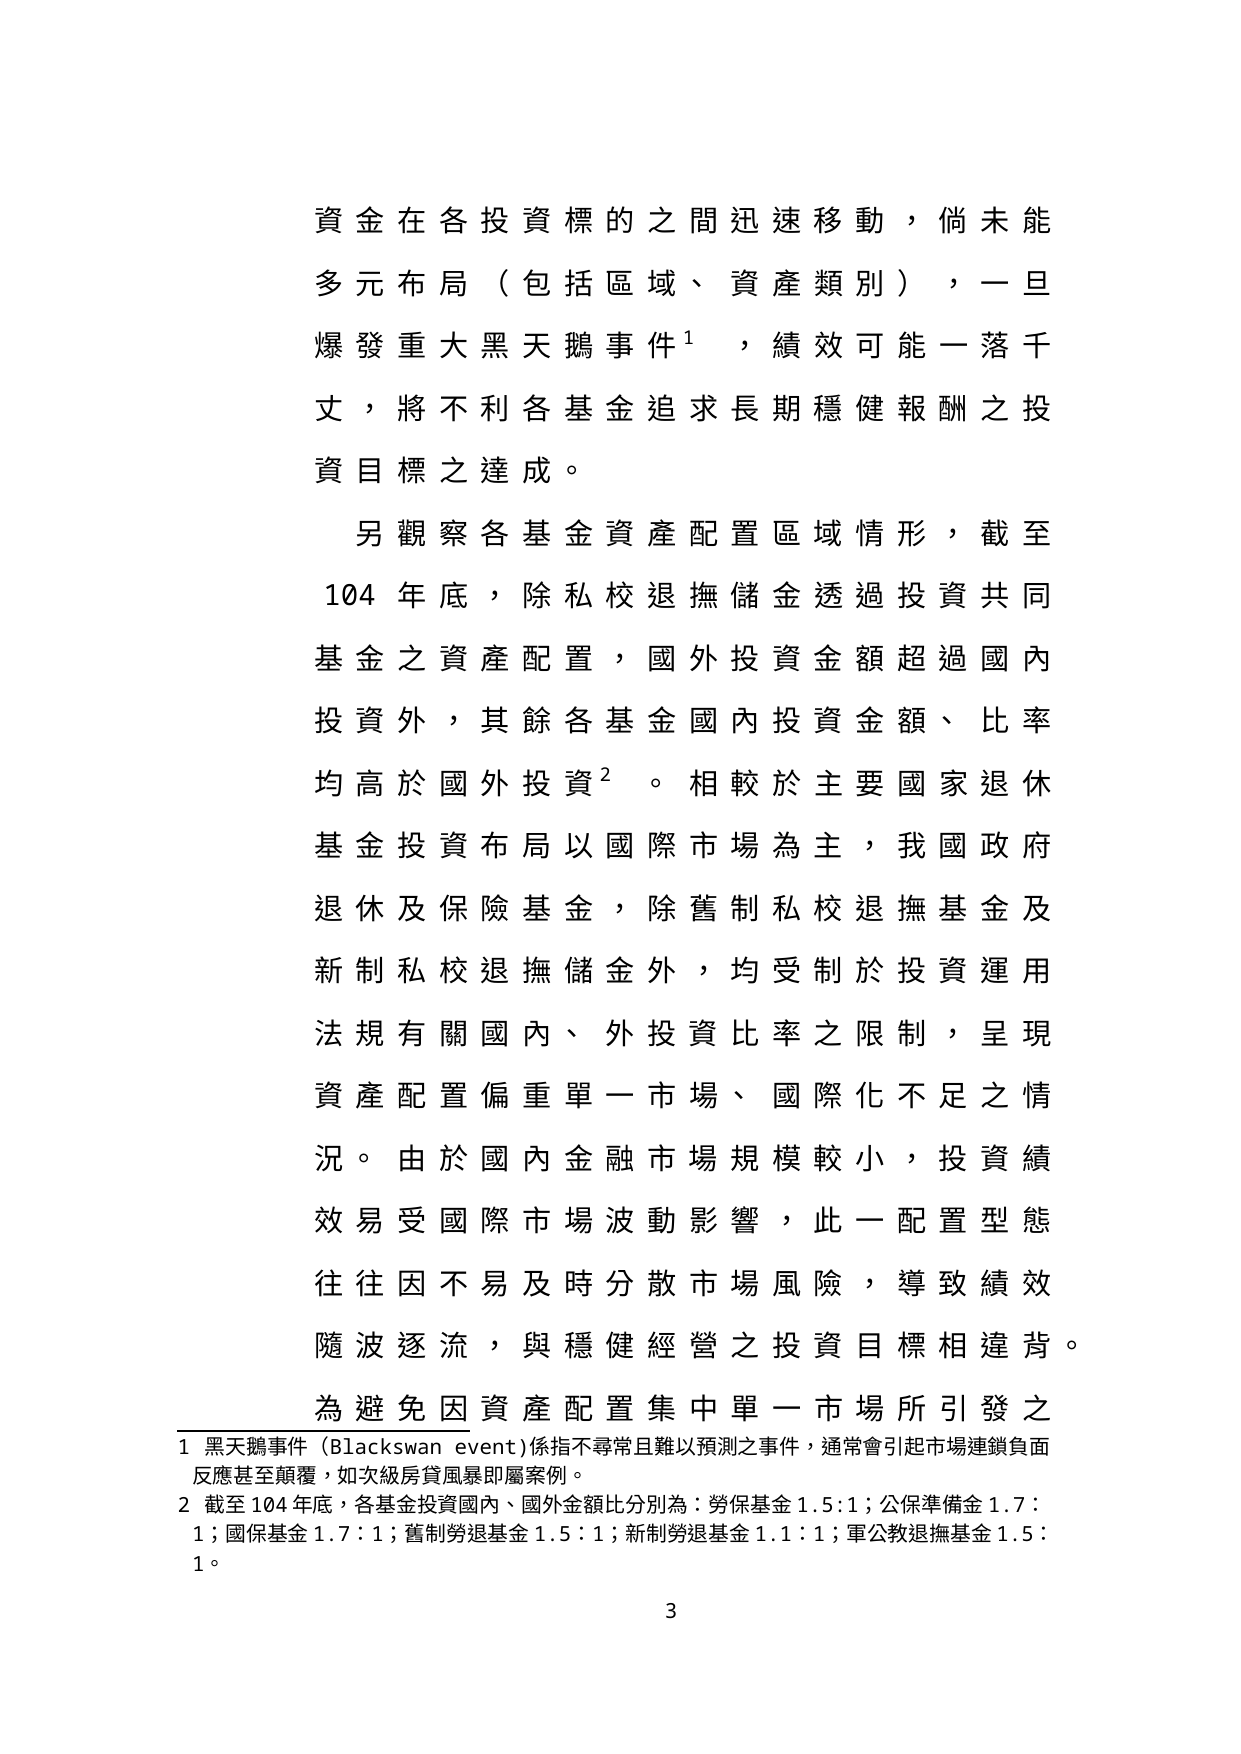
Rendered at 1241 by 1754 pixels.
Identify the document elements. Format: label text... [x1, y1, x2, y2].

text 另觀察各基金資產配置區域情形，截至104年底，除私校退撫儲金透過投資共同基金之資產配置，國外投資金額超過國內投資外，其餘各基金國內投資金額、比率均高於國外投資。相較於主要國家退休基金投資布局以國際市場為主，我國政府退休及保險基金，除舊制私校退撫基金及新制私校退撫儲金外，均受制於投資運用法規有關國內、外投資比率之限制，呈現資產配置偏重單一市場、國際化不足之情況。由於國內金融市場規模較小，投資績效易受國際市場波動影響，此一配置型態往往因不易及時分散市場風險，導致績效隨波逐流，與穩健經營之投資目標相違背。為避免因資產配置集中單一市場所引發之可能負面效應，各基金主管機關允宜檢討基金運用法規，在妥適風險控管措施下，適度放寬國內外投資比率之限制，授權各管理機構依市場情勢機動調整配置部位，適時分散投資風險。此外，鑒於新制私校退撫儲金之年金自選投資機制，提供不同風險偏好參與者不同投資組合方案，投資全球型共同基金，透過全球布局分散風險，長期而言，有利於提高投資績效增加退休金領取額度。故政府各退休基金主管機關允宜逐步建立各基金之自選投資機制，以利降低當前年金改革之阻力。 [271, 490, 1058, 1427]
text 黑天鵝事件（Blackswan event)係指不尋常且難以預測之事件，通常會引起市場連鎖負面反應甚至顛覆，如次級房貸風暴即屬案例。 [177, 1431, 1063, 1489]
text 截至104年底，各基金投資國內、國外金額比分別為：勞保基金1.5:1；公保準備金1.7：1；國保基金1.7：1；舊制勞退基金1.5：1；新制勞退基金1.1：1；軍公教退撫基金1.5：1。 [177, 1489, 1063, 1577]
text 前揭數據顯示，在排除短期1年績效資料之情況下，各種經營型態之中長期績效表現多不及短期表現（如附表45）。進一步探究其原因，包括勞保基金、國保基金、舊制勞退基金、新制勞退基金及軍公教退撫基金目前均有委託國內、外投信業者從事資金投資運用之情形。在各委託經營契約之投標資格方面，除投信業者管理資產規模外，多有最近3年累積報酬率需達一定標準之門檻或至少3年之相關經營績效，亦即在投標資格著重投信業者之短期績效，此類條件可能遴選出僅因運氣好，其資產配置重押特定多頭市場，致短期投資表現突出，惟當前全球市場傾向低利率環境，資金在各投資標的之間迅速移動，倘未能多元布局（包括區域、資產類別），一旦爆發重大黑天鵝事件，績效可能一落千丈，將不利各基金追求長期穩健報酬之投資目標之達成。 [271, 177, 1058, 490]
